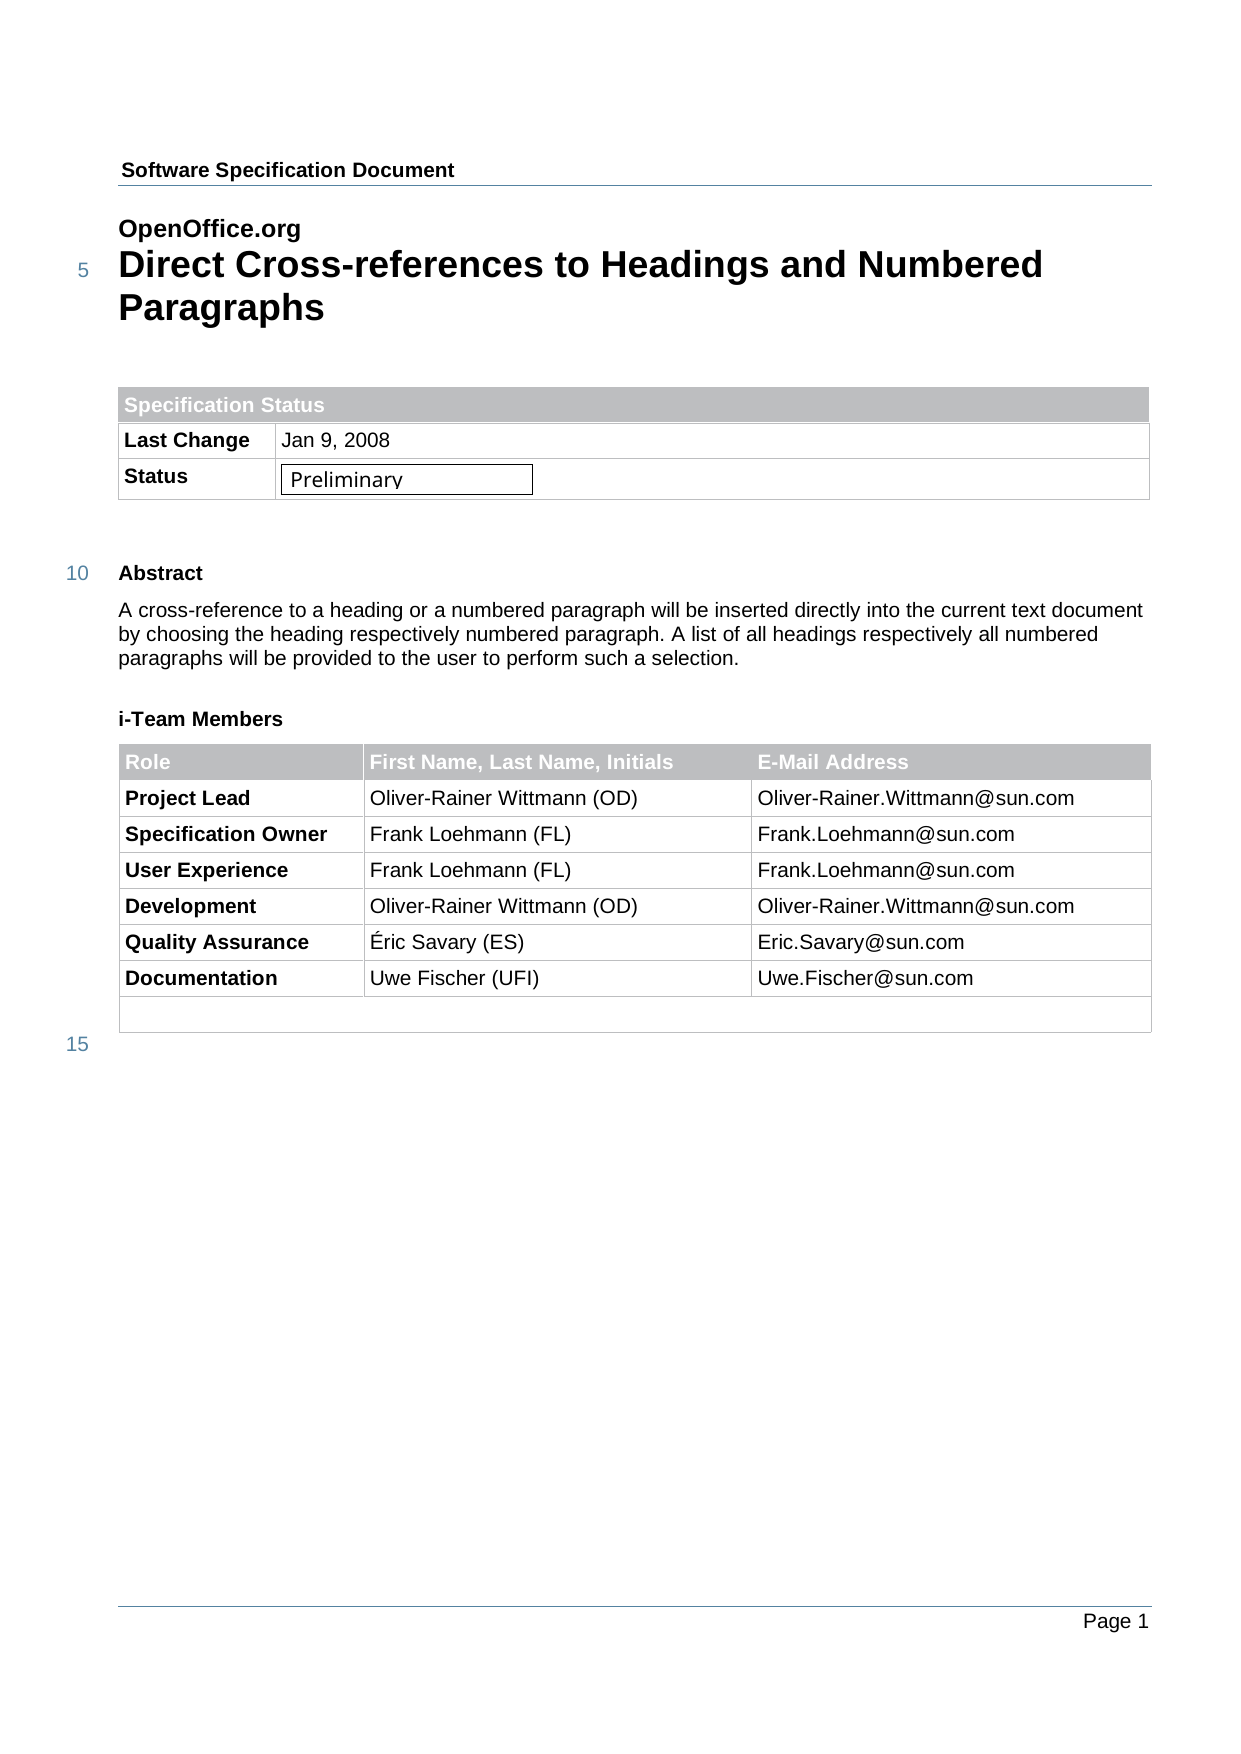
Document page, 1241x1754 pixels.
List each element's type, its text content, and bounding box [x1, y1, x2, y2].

text OpenOffice.org [118, 214, 1152, 243]
text Direct Cross-references to Headings and Numbered Paragraphs [118, 243, 1152, 329]
table_cell PRELIMINARY status is the initial conception of a specification. STANDARD A specification with status Standard is considered to be stable and has the approval of the i-Team. OBSOLETE An Obsolete specification is a specification that has been identified unnecessary. For example due to; technology changes or changes in other standards or specifications. [276, 459, 1149, 499]
table_cell Frank.Loehmann@sun.com [752, 853, 1151, 888]
table_cell Documentation [120, 961, 363, 996]
table_cell Oliver-Rainer Wittmann (OD) [365, 780, 751, 816]
table_cell Quality Assurance [120, 925, 363, 960]
table_cell Oliver-Rainer.Wittmann@sun.com [752, 889, 1151, 924]
table_cell Frank.Loehmann@sun.com [752, 817, 1151, 852]
text Software Specification Document [118, 155, 1152, 185]
table_header E-Mail Address [751, 744, 1151, 780]
table_cell Specification Owner [120, 817, 363, 852]
table_cell Eric.Savary@sun.com [752, 925, 1151, 960]
table_cell Oliver-Rainer.Wittmann@sun.com [752, 780, 1151, 816]
table_header First Name, Last Name, Initials [364, 744, 751, 780]
table_cell Project Lead [120, 780, 363, 816]
table_cell Uwe Fischer (UFI) [365, 961, 751, 996]
table_cell [120, 997, 1151, 1032]
table_cell Frank Loehmann (FL) [365, 853, 751, 888]
table_header Specification Status [118, 387, 1149, 422]
text A cross-reference to a heading or a numbered paragraph will be inserted directly into the current text document by choosing the heading respectively numbered paragraph. A list of all headings respectively all numbered paragraphs will be provided to the user to perform such a selection. [118, 598, 1152, 670]
table_header Role [119, 744, 363, 780]
table_cell Uwe.Fischer@sun.com [752, 961, 1151, 996]
table_cell Éric Savary (ES) [365, 925, 751, 960]
table_cell Jan 9, 2008 [276, 424, 1149, 458]
table_cell Frank Loehmann (FL) [365, 817, 751, 852]
table_cell Status [119, 459, 275, 499]
table_cell User Experience [120, 853, 363, 888]
table_cell Development [120, 889, 363, 924]
subtitle i-Team Members [118, 707, 1152, 731]
table_cell Last Change [119, 424, 275, 458]
subtitle Abstract [118, 561, 1152, 585]
table_cell Oliver-Rainer Wittmann (OD) [365, 889, 751, 924]
